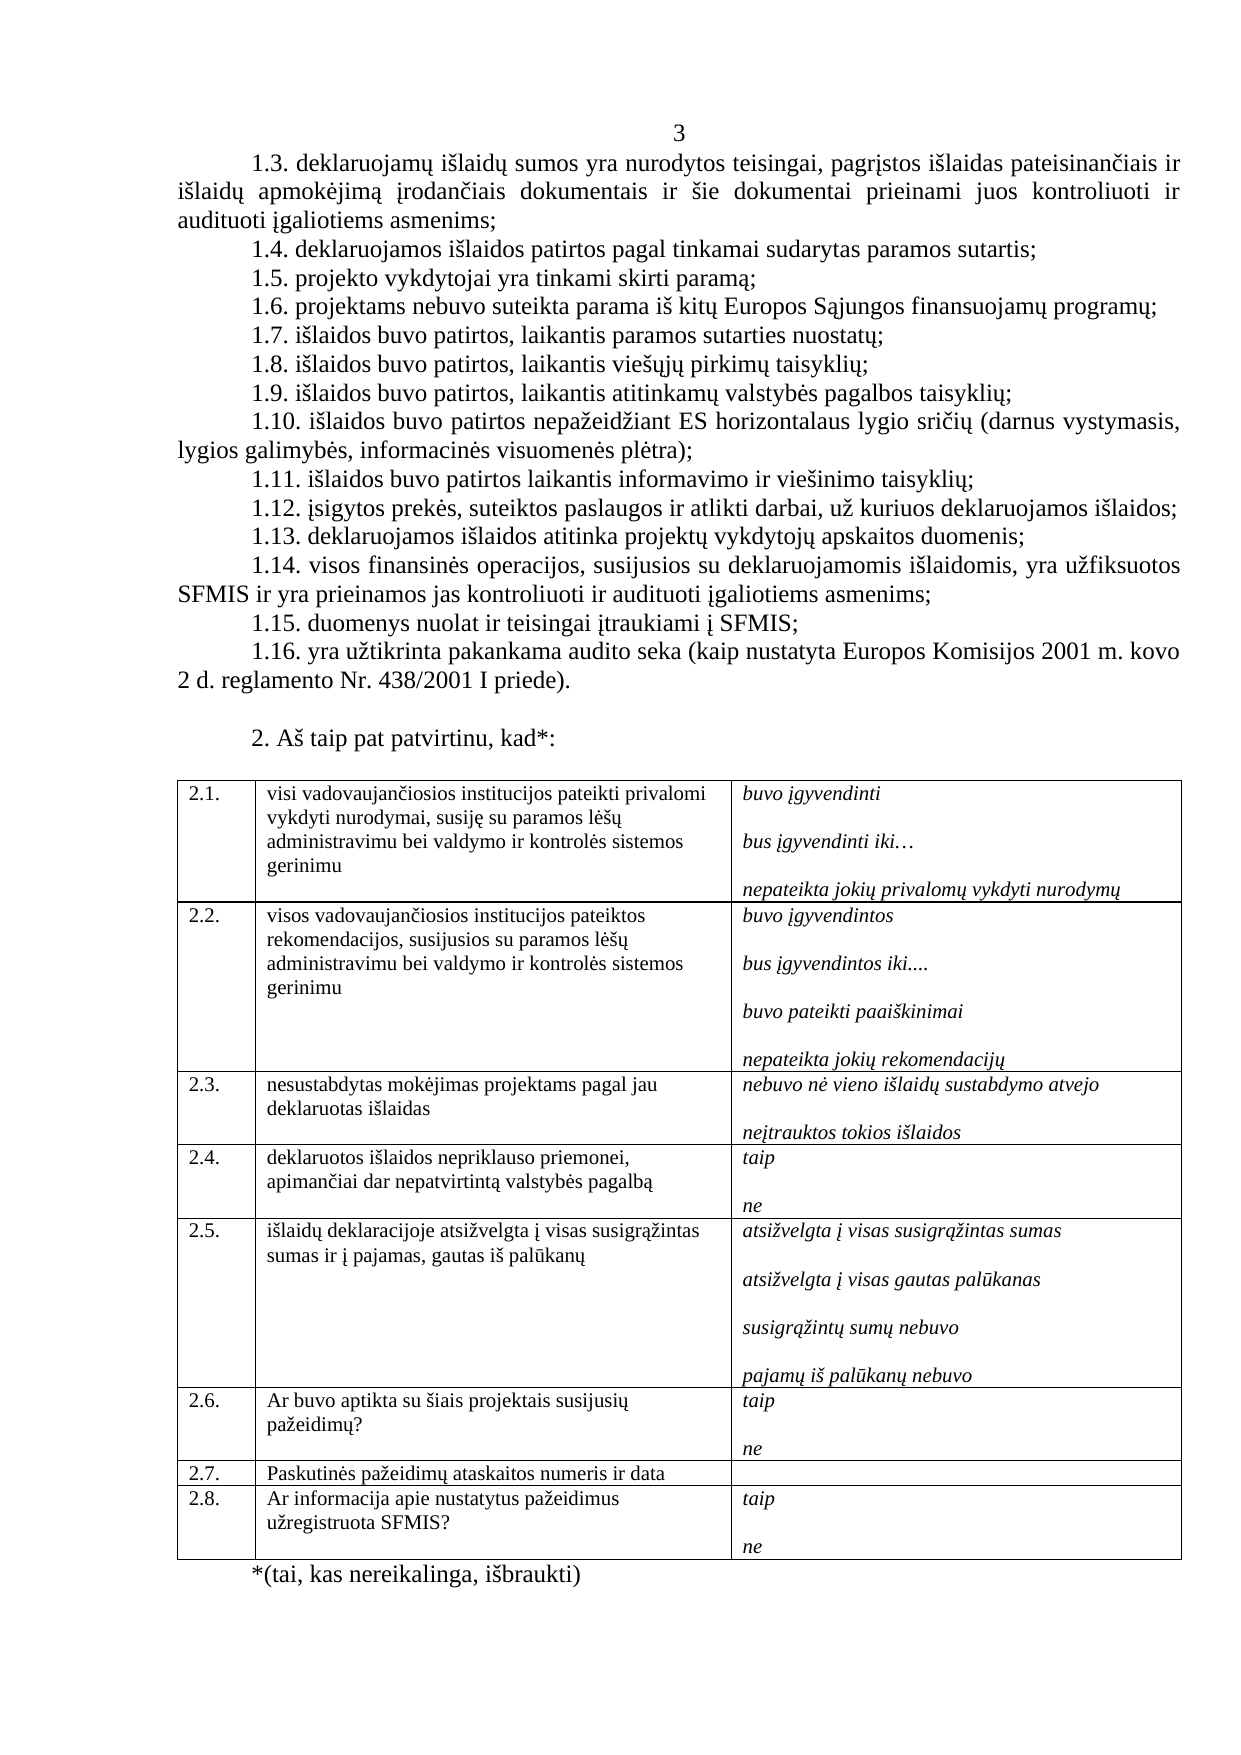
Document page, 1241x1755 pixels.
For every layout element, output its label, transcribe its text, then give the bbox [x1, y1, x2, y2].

text 1.6. projektams nebuvo suteikta parama iš kitų Europos Sąjungos finansuojamų programų; [177, 291, 1181, 320]
text 1.4. deklaruojamos išlaidos patirtos pagal tinkamai sudarytas paramos sutartis; [177, 234, 1181, 263]
table_cell 2.3. [178, 1072, 255, 1144]
table_cell 2.5. [178, 1219, 255, 1387]
text 1.3. deklaruojamų išlaidų sumos yra nurodytos teisingai, pagrįstos išlaidas pateisinančiais ir išlaidų apmokėjimą įrodančiais dokumentais ir šie dokumentai prieinami juos kontroliuoti ir audituoti įgaliotiems asmenims; [177, 148, 1181, 234]
table_cell Ar informacija apie nustatytus pažeidimus užregistruota SFMIS? [256, 1486, 731, 1558]
table_cell išlaidų deklaracijoje atsižvelgta į visas susigrąžintas sumas ir į pajamas, gautas iš palūkanų [256, 1219, 731, 1387]
table_cell 2.2. [178, 903, 255, 1071]
text 1.14. visos finansinės operacijos, susijusios su deklaruojamomis išlaidomis, yra užfiksuotos SFMIS ir yra prieinamos jas kontroliuoti ir audituoti įgaliotiems asmenims; [177, 550, 1181, 608]
text *(tai, kas nereikalinga, išbraukti) [177, 1560, 1181, 1588]
table_header visi vadovaujančiosios institucijos pateikti privalomi vykdyti nurodymai, susiję su paramos lėšų administravimu bei valdymo ir kontrolės sistemos gerinimu [256, 781, 731, 901]
table_cell buvo įgyvendintos bus įgyvendintos iki.... buvo pateikti paaiškinimai nepateikta jokių rekomendacijų [732, 903, 1181, 1071]
text 1.11. išlaidos buvo patirtos laikantis informavimo ir viešinimo taisyklių; [177, 464, 1181, 493]
table_cell 2.8. [178, 1486, 255, 1558]
table_cell 2.6. [178, 1388, 255, 1460]
table_header 2.1. [178, 781, 255, 901]
text 1.15. duomenys nuolat ir teisingai įtraukiami į SFMIS; [177, 608, 1181, 636]
text 2. Aš taip pat patvirtinu, kad*: [177, 723, 1181, 751]
table_cell [732, 1461, 1181, 1485]
table_header buvo įgyvendinti bus įgyvendinti iki… nepateikta jokių privalomų vykdyti nurodymų [732, 781, 1181, 901]
text 1.7. išlaidos buvo patirtos, laikantis paramos sutarties nuostatų; [177, 320, 1181, 349]
text 1.5. projekto vykdytojai yra tinkami skirti paramą; [177, 263, 1181, 291]
table_cell taip ne [732, 1145, 1181, 1217]
table_cell Paskutinės pažeidimų ataskaitos numeris ir data [256, 1461, 731, 1485]
table_cell deklaruotos išlaidos nepriklauso priemonei, apimančiai dar nepatvirtintą valstybės pagalbą [256, 1145, 731, 1217]
table_cell taip ne [732, 1486, 1181, 1558]
table_cell 2.7. [178, 1461, 255, 1485]
text 1.8. išlaidos buvo patirtos, laikantis viešųjų pirkimų taisyklių; [177, 349, 1181, 378]
table_cell visos vadovaujančiosios institucijos pateiktos rekomendacijos, susijusios su paramos lėšų administravimu bei valdymo ir kontrolės sistemos gerinimu [256, 903, 731, 1071]
table_cell taip ne [732, 1388, 1181, 1460]
table_cell atsižvelgta į visas susigrąžintas sumas atsižvelgta į visas gautas palūkanas susigrąžintų sumų nebuvo pajamų iš palūkanų nebuvo [732, 1219, 1181, 1387]
text 1.10. išlaidos buvo patirtos nepažeidžiant ES horizontalaus lygio sričių (darnus vystymasis, lygios galimybės, informacinės visuomenės plėtra); [177, 406, 1181, 464]
text 1.16. yra užtikrinta pakankama audito seka (kaip nustatyta Europos Komisijos 2001 m. kovo 2 d. reglamento Nr. 438/2001 I priede). [177, 636, 1181, 694]
text 1.12. įsigytos prekės, suteiktos paslaugos ir atlikti darbai, už kuriuos deklaruojamos išlaidos; [177, 493, 1181, 521]
table_cell nebuvo nė vieno išlaidų sustabdymo atvejo neįtrauktos tokios išlaidos [732, 1072, 1181, 1144]
text 1.13. deklaruojamos išlaidos atitinka projektų vykdytojų apskaitos duomenis; [177, 521, 1181, 550]
table_cell 2.4. [178, 1145, 255, 1217]
text 1.9. išlaidos buvo patirtos, laikantis atitinkamų valstybės pagalbos taisyklių; [177, 378, 1181, 406]
table_cell nesustabdytas mokėjimas projektams pagal jau deklaruotas išlaidas [256, 1072, 731, 1144]
table_cell Ar buvo aptikta su šiais projektais susijusių pažeidimų? [256, 1388, 731, 1460]
